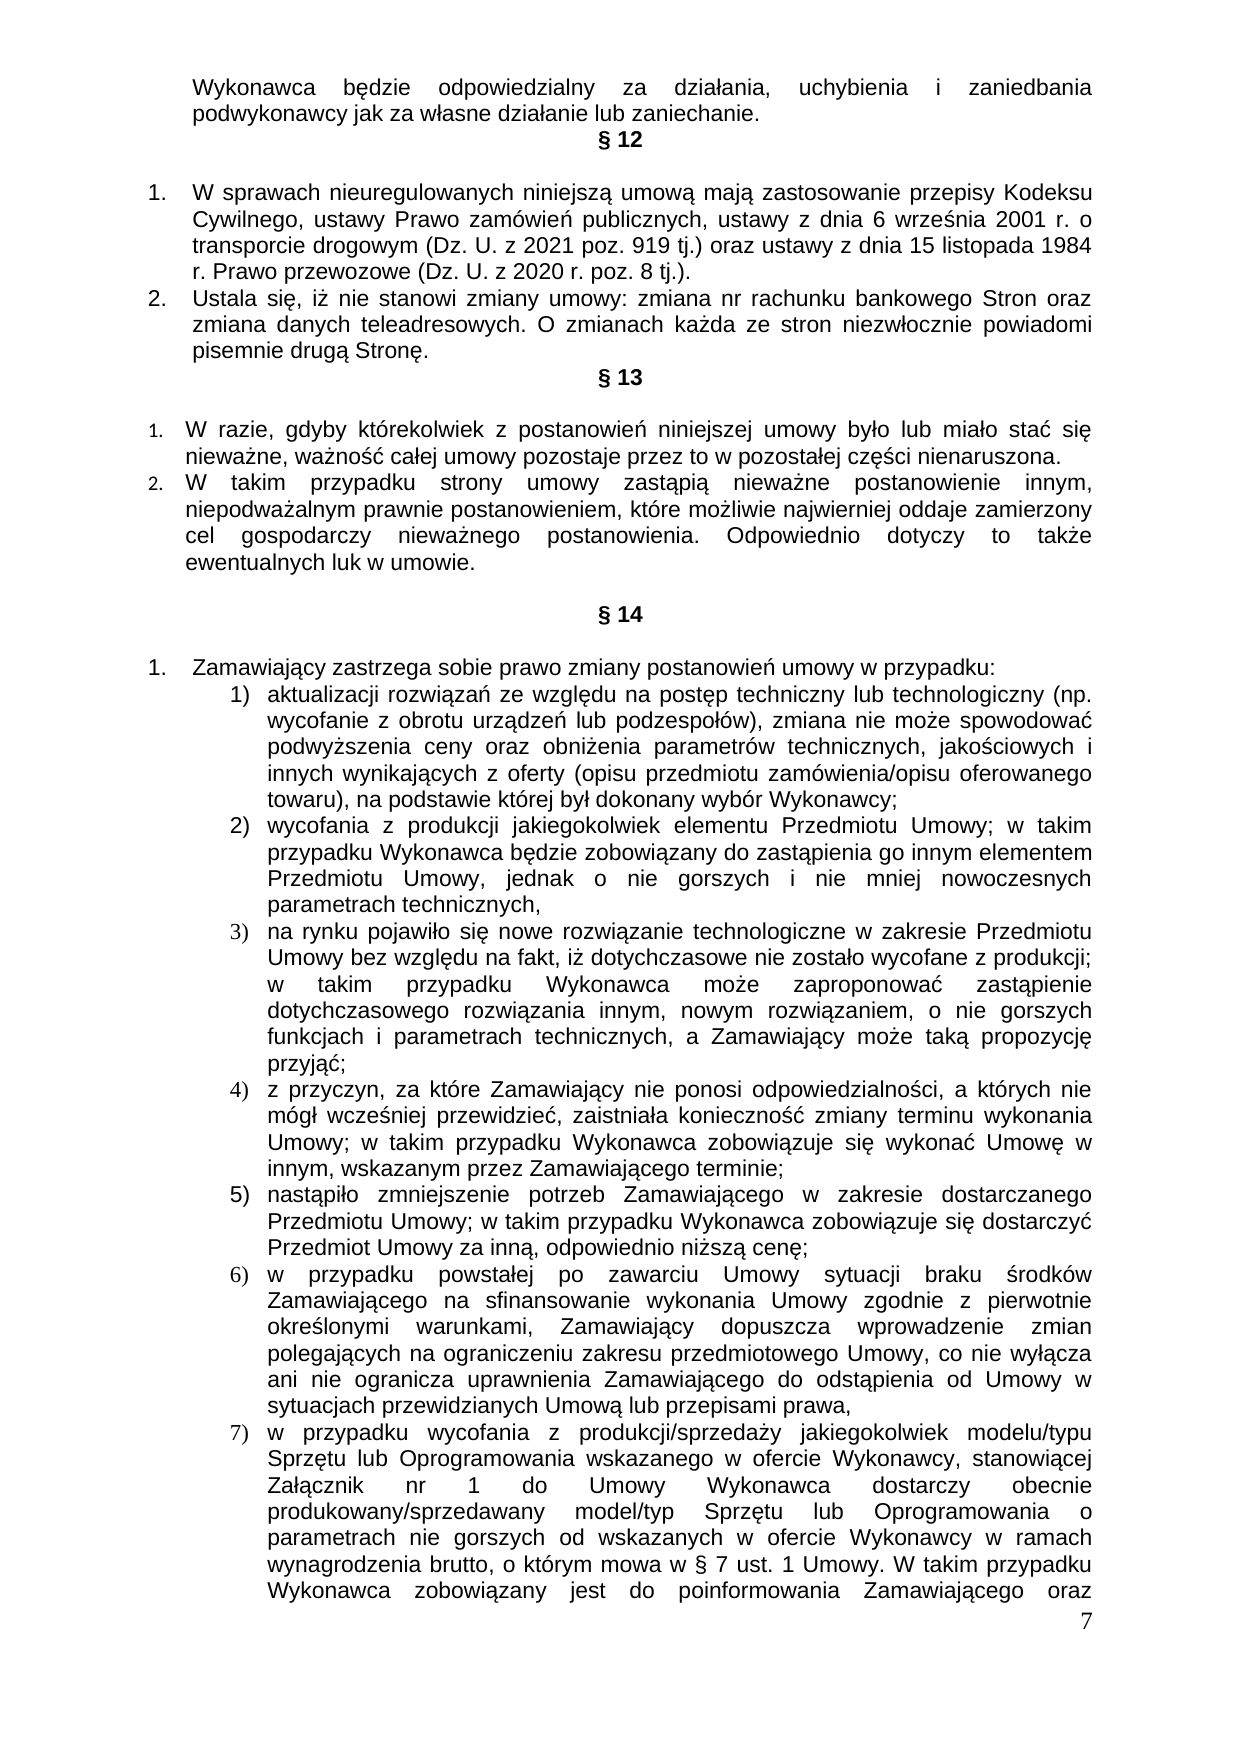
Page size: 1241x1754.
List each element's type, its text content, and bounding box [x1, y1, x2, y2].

list z przyczyn, za które Zamawiający nie ponosi odpowiedzialności, a których nie mógł wcześniej przewidzieć, zaistniała konieczność zmiany terminu wykonania Umowy; w takim przypadku Wykonawca zobowiązuje się wykonać Umowę w innym, wskazanym przez Zamawiającego terminie; [229, 1076, 1093, 1181]
list W razie, gdyby którekolwiek z postanowień niniejszej umowy było lub miało stać się nieważne, ważność całej umowy pozostaje przez to w pozostałej części nienaruszona. [148, 416, 1093, 469]
list w przypadku wycofania z produkcji/sprzedaży jakiegokolwiek modelu/typu Sprzętu lub Oprogramowania wskazanego w ofercie Wykonawcy, stanowiącej Załącznik nr 1 do Umowy Wykonawca dostarczy obecnie produkowany/sprzedawany model/typ Sprzętu lub Oprogramowania o parametrach nie gorszych od wskazanych w ofercie Wykonawcy w ramach wynagrodzenia brutto, o którym mowa w § 7 ust. 1 Umowy. W takim przypadku Wykonawca zobowiązany jest do poinformowania Zamawiającego oraz [229, 1419, 1093, 1603]
list na rynku pojawiło się nowe rozwiązanie technologiczne w zakresie Przedmiotu Umowy bez względu na fakt, iż dotychczasowe nie zostało wycofane z produkcji; w takim przypadku Wykonawca może zaproponować zastąpienie dotychczasowego rozwiązania innym, nowym rozwiązaniem, o nie gorszych funkcjach i parametrach technicznych, a Zamawiający może taką propozycję przyjąć; [229, 918, 1093, 1076]
text 1. W sprawach nieuregulowanych niniejszą umową mają zastosowanie przepisy Kodeksu Cywilnego, ustawy Prawo zamówień publicznych, ustawy z dnia 6 września 2001 r. o transporcie drogowym (Dz. U. z 2021 poz. 919 tj.) oraz ustawy z dnia 15 listopada 1984 r. Prawo przewozowe (Dz. U. z 2020 r. poz. 8 tj.). [148, 179, 1093, 284]
list w przypadku powstałej po zawarciu Umowy sytuacji braku środków Zamawiającego na sfinansowanie wykonania Umowy zgodnie z pierwotnie określonymi warunkami, Zamawiający dopuszcza wprowadzenie zmian polegających na ograniczeniu zakresu przedmiotowego Umowy, co nie wyłącza ani nie ogranicza uprawnienia Zamawiającego do odstąpienia od Umowy w sytuacjach przewidzianych Umową lub przepisami prawa, [229, 1261, 1093, 1419]
text § 13 [148, 364, 1093, 390]
list W takim przypadku strony umowy zastąpią nieważne postanowienie innym, niepodważalnym prawnie postanowieniem, które możliwie najwierniej oddaje zamierzony cel gospodarczy nieważnego postanowienia. Odpowiednio dotyczy to także ewentualnych luk w umowie. [148, 469, 1093, 575]
list nastąpiło zmniejszenie potrzeb Zamawiającego w zakresie dostarczanego Przedmiotu Umowy; w takim przypadku Wykonawca zobowiązuje się dostarczyć Przedmiot Umowy za inną, odpowiednio niższą cenę; [229, 1181, 1093, 1261]
list Wykonawca będzie odpowiedzialny za działania, uchybienia i zaniedbania podwykonawcy jak za własne działanie lub zaniechanie. [148, 74, 1093, 126]
list wycofania z produkcji jakiegokolwiek elementu Przedmiotu Umowy; w takim przypadku Wykonawca będzie zobowiązany do zastąpienia go innym elementem Przedmiotu Umowy, jednak o nie gorszych i nie mniej nowoczesnych parametrach technicznych, [229, 812, 1093, 918]
list Zamawiający zastrzega sobie prawo zmiany postanowień umowy w przypadku: [148, 654, 1093, 681]
text § 12 [148, 126, 1093, 153]
text § 14 [148, 601, 1093, 628]
text 2. Ustala się, iż nie stanowi zmiany umowy: zmiana nr rachunku bankowego Stron oraz zmiana danych teleadresowych. O zmianach każda ze stron niezwłocznie powiadomi pisemnie drugą Stronę. [148, 284, 1093, 364]
list aktualizacji rozwiązań ze względu na postęp techniczny lub technologiczny (np. wycofanie z obrotu urządzeń lub podzespołów), zmiana nie może spowodować podwyższenia ceny oraz obniżenia parametrów technicznych, jakościowych i innych wynikających z oferty (opisu przedmiotu zamówienia/opisu oferowanego towaru), na podstawie której był dokonany wybór Wykonawcy; [229, 681, 1093, 812]
